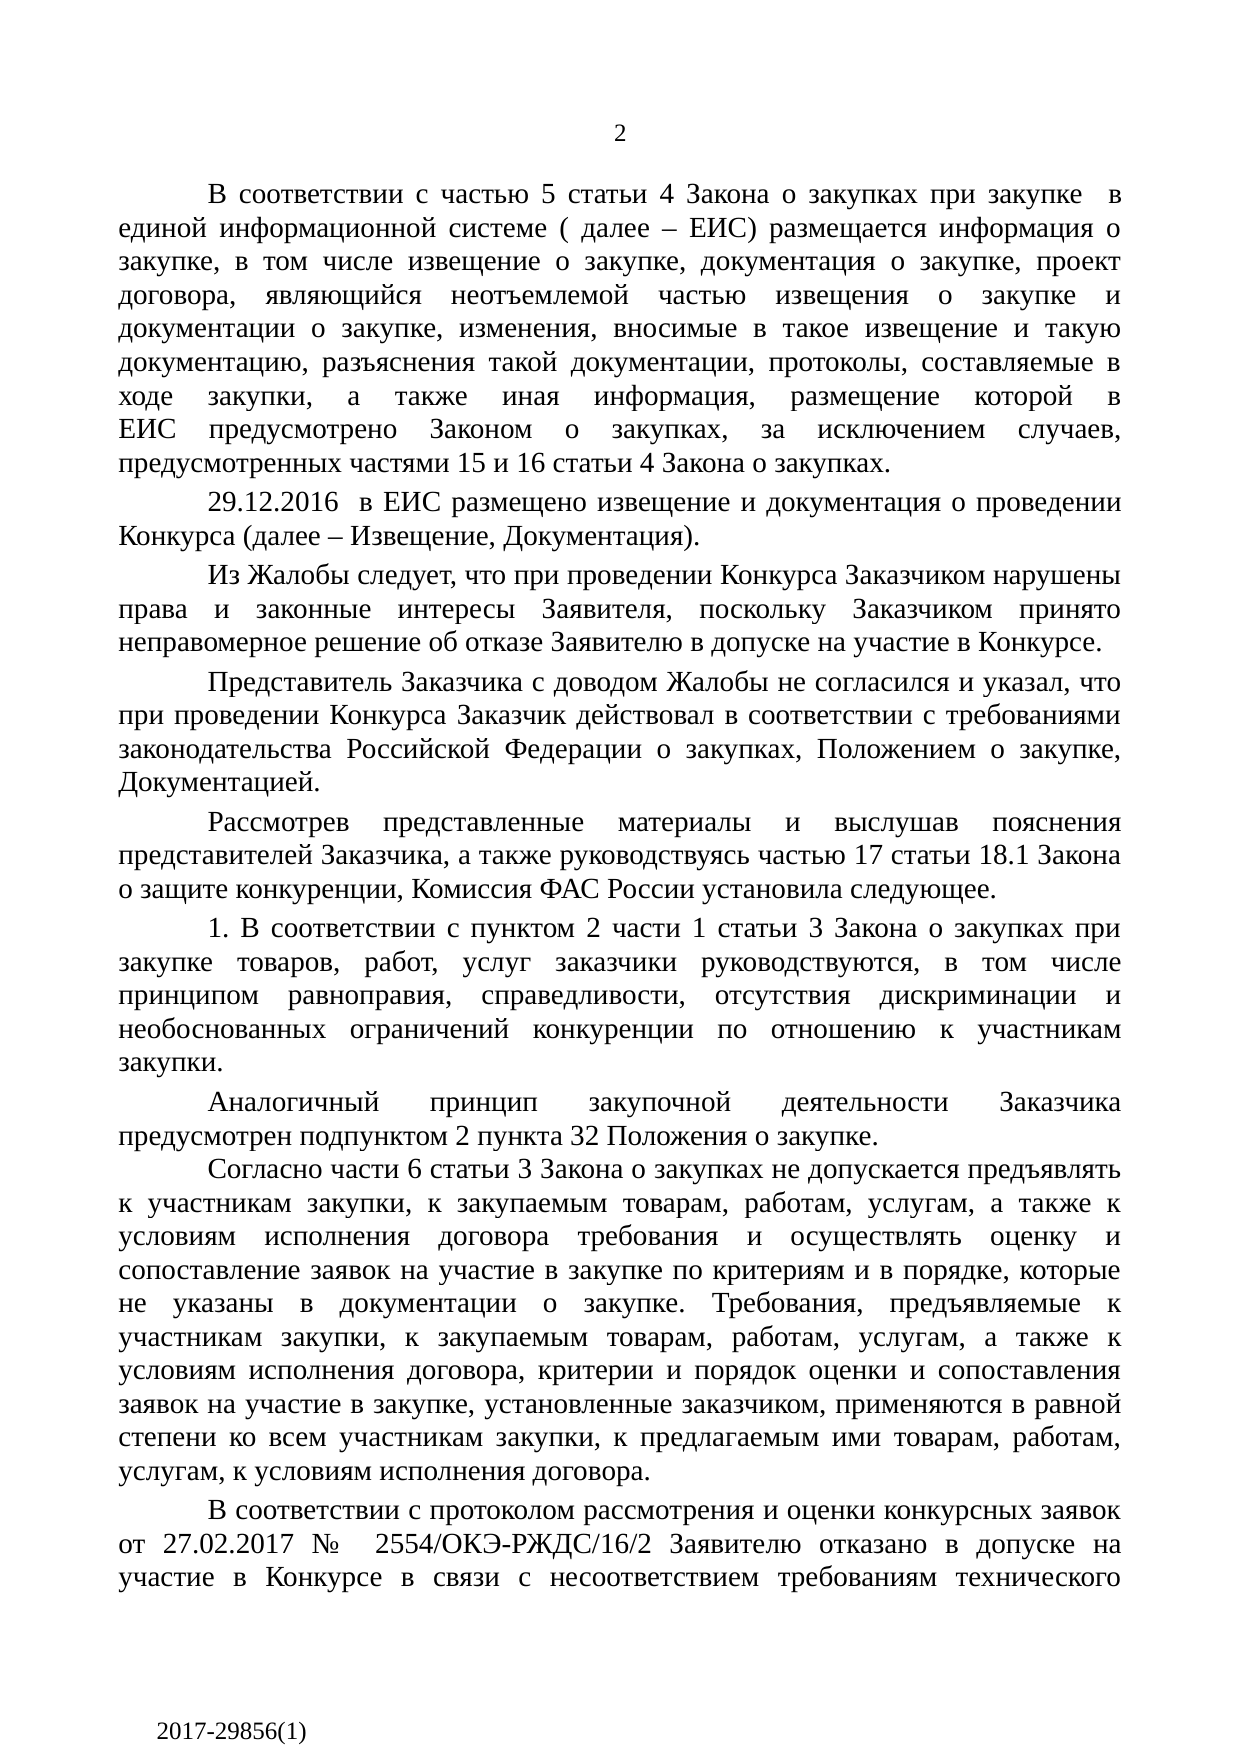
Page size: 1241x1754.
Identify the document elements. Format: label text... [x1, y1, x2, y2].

text Представитель Заказчика с доводом Жалобы не согласился и указал, что при проведении Конкурса Заказчик действовал в соответствии с требованиями законодательства Российской Федерации о закупках, Положением о закупке, Документацией. [118, 664, 1122, 798]
text Согласно части 6 статьи 3 Закона о закупках не допускается предъявлять к участникам закупки, к закупаемым товарам, работам, услугам, а также к условиям исполнения договора требования и осуществлять оценку и сопоставление заявок на участие в закупке по критериям и в порядке, которые не указаны в документации о закупке. Требования, предъявляемые к участникам закупки, к закупаемым товарам, работам, услугам, а также к условиям исполнения договора, критерии и порядок оценки и сопоставления заявок на участие в закупке, установленные заказчиком, применяются в равной степени ко всем участникам закупки, к предлагаемым ими товарам, работам, услугам, к условиям исполнения договора. [118, 1151, 1122, 1487]
text 29.12.2016 в ЕИС размещено извещение и документация о проведении Конкурса (далее – Извещение, Документация). [118, 484, 1122, 551]
text Рассмотрев представленные материалы и выслушав пояснения представителей Заказчика, а также руководствуясь частью 17 статьи 18.1 Закона о защите конкуренции, Комиссия ФАС России установила следующее. [118, 804, 1122, 904]
text В соответствии с протоколом рассмотрения и оценки конкурсных заявок от 27.02.2017 № 2554/ОКЭ-РЖДС/16/2 Заявителю отказано в допуске на участие в Конкурсе в связи с несоответствием требованиям технического [118, 1492, 1122, 1593]
text 1. В соответствии с пунктом 2 части 1 статьи 3 Закона о закупках при закупке товаров, работ, услуг заказчики руководствуются, в том числе принципом равноправия, справедливости, отсутствия дискриминации и необоснованных ограничений конкуренции по отношению к участникам закупки. [118, 910, 1122, 1078]
text В соответствии с частью 5 статьи 4 Закона о закупках при закупке в единой информационной системе ( далее – ЕИС) размещается информация о закупке, в том числе извещение о закупке, документация о закупке, проект договора, являющийся неотъемлемой частью извещения о закупке и документации о закупке, изменения, вносимые в такое извещение и такую документацию, разъяснения такой документации, протоколы, составляемые в ходе закупки, а также иная информация, размещение которой в ЕИС предусмотрено Законом о закупках, за исключением случаев, предусмотренных частями 15 и 16 статьи 4 Закона о закупках. [118, 176, 1122, 478]
text Из Жалобы следует, что при проведении Конкурса Заказчиком нарушены права и законные интересы Заявителя, поскольку Заказчиком принято неправомерное решение об отказе Заявителю в допуске на участие в Конкурсе. [118, 557, 1122, 658]
text Аналогичный принцип закупочной деятельности Заказчика предусмотрен подпунктом 2 пункта 32 Положения о закупке. [118, 1084, 1122, 1151]
